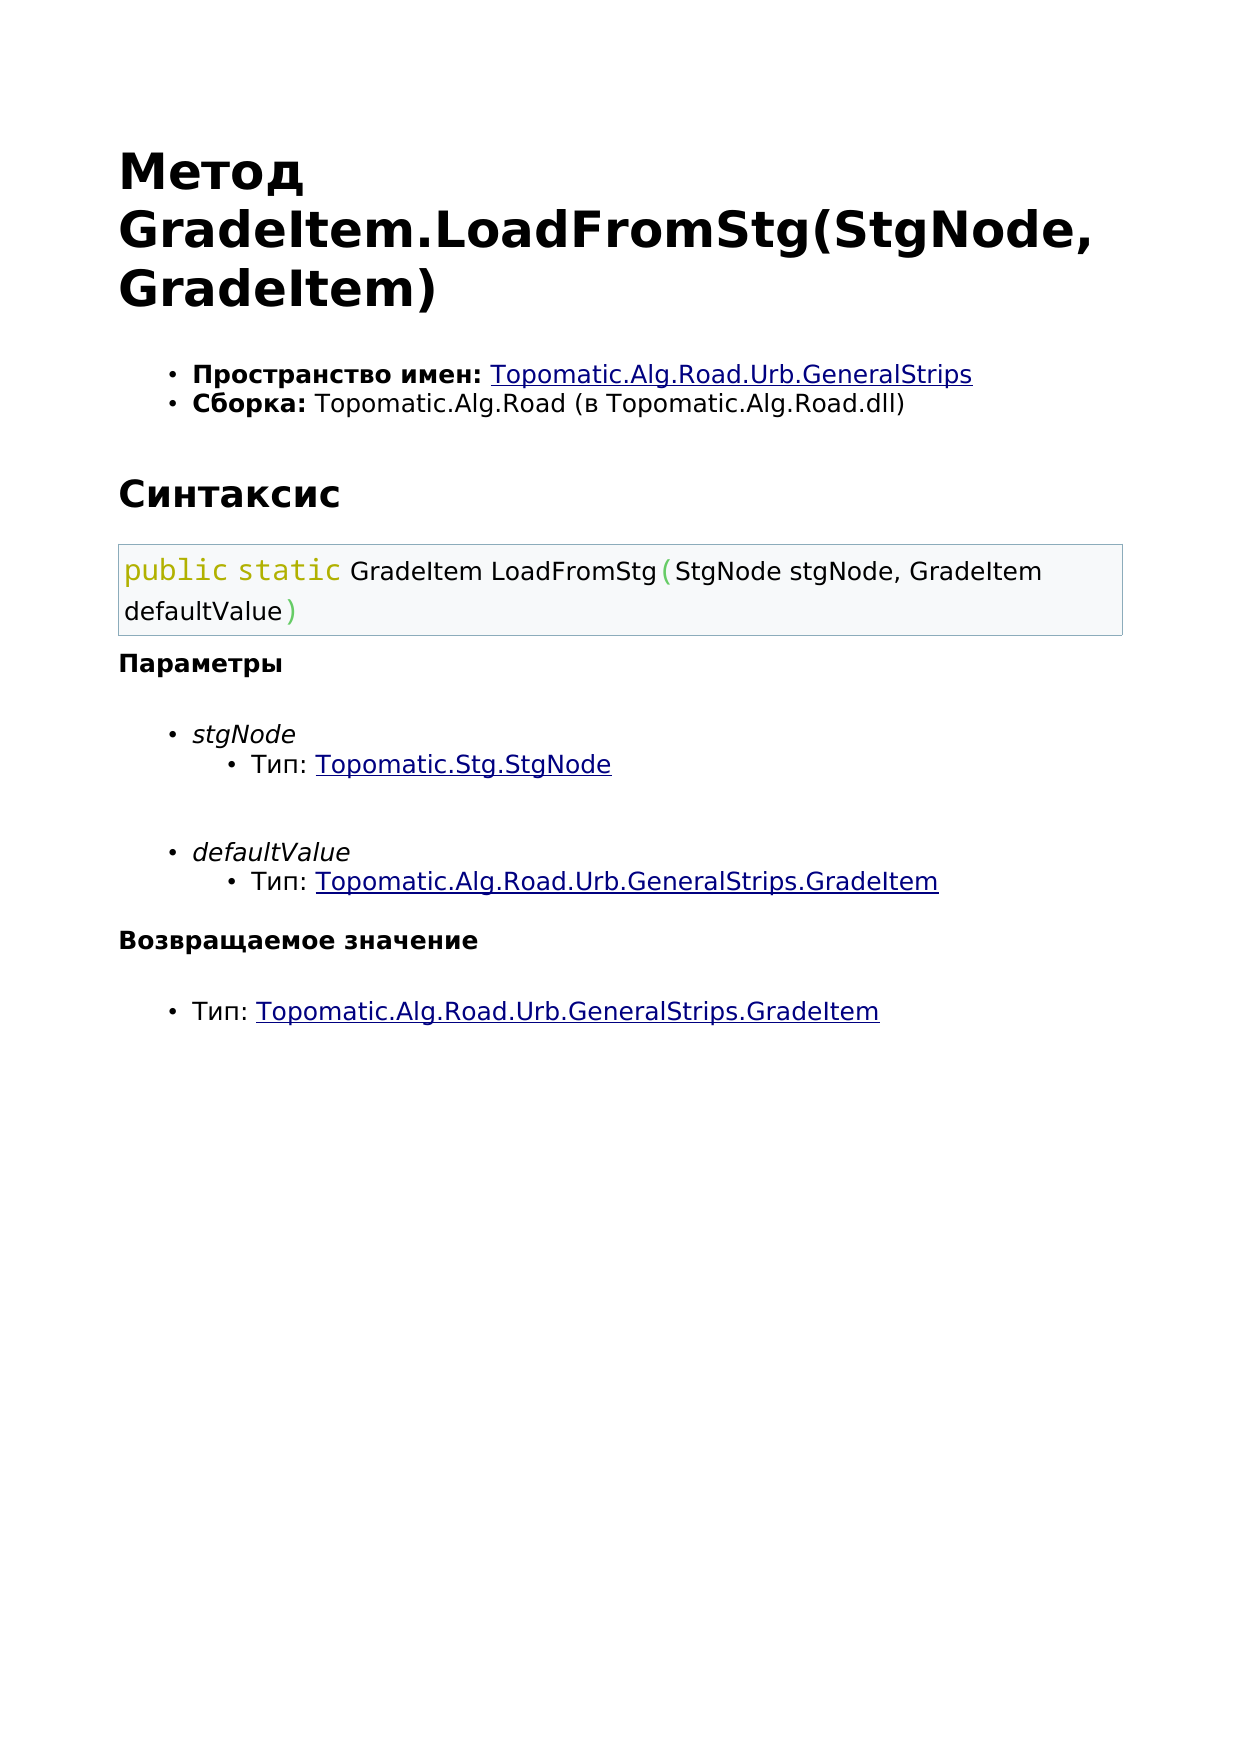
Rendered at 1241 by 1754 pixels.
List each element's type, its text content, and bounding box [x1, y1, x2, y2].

list stgNode [177, 721, 1122, 750]
subtitle Метод GradeItem.LoadFromStg(StgNode, GradeItem) [118, 143, 1122, 318]
text Параметры [118, 649, 1122, 679]
list Тип: Topomatic.Alg.Road.Urb.GeneralStrips.GradeItem [236, 867, 1122, 896]
list Сборка: Topomatic.Alg.Road (в Topomatic.Alg.Road.dll) [177, 389, 1122, 418]
list Пространство имен: Topomatic.Alg.Road.Urb.GeneralStrips [177, 360, 1122, 389]
text Возвращаемое значение [118, 926, 1122, 955]
list Тип: Topomatic.Stg.StgNode [236, 750, 1122, 779]
subtitle Синтаксис [118, 473, 1122, 516]
table_header public static GradeItem LoadFromStg(StgNode stgNode, GradeItem defaultValue) [119, 545, 1122, 635]
list Тип: Topomatic.Alg.Road.Urb.GeneralStrips.GradeItem [177, 997, 1122, 1026]
list defaultValue [177, 838, 1122, 867]
